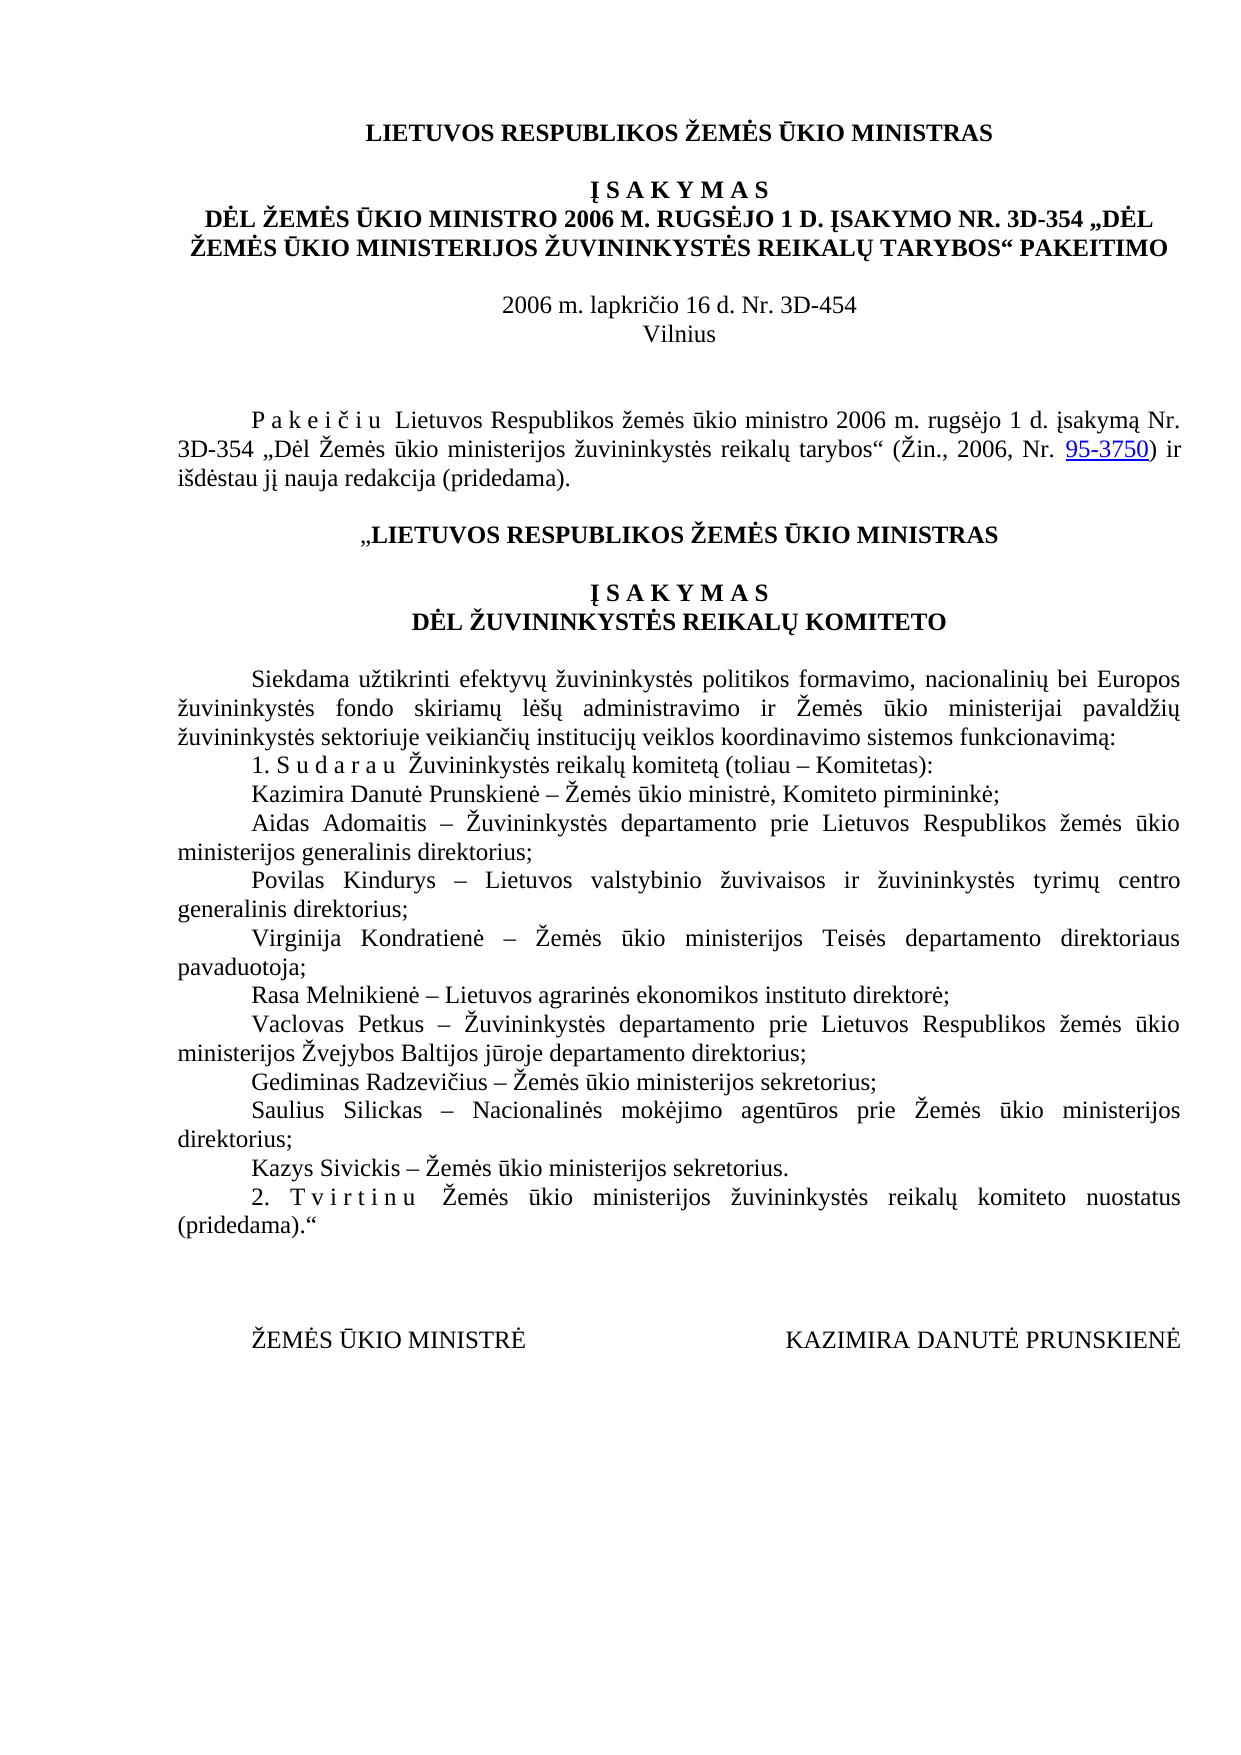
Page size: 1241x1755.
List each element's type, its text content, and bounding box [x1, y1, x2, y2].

text DĖL ŽUVININKYSTĖS REIKALŲ KOMITETO [177, 607, 1181, 636]
text 2. Tvirtinu Žemės ūkio ministerijos žuvininkystės reikalų komiteto nuostatus (pridedama).“ [177, 1182, 1181, 1239]
text Kazimira Danutė Prunskienė – Žemės ūkio ministrė, Komiteto pirmininkė; [177, 779, 1181, 808]
text Virginija Kondratienė – Žemės ūkio ministerijos Teisės departamento direktoriaus pavaduotoja; [177, 923, 1181, 981]
text Saulius Silickas – Nacionalinės mokėjimo agentūros prie Žemės ūkio ministerijos direktorius; [177, 1096, 1181, 1153]
text Į S A K Y M A S [177, 176, 1181, 204]
text ĮSAKYMAS [177, 578, 1181, 607]
text ŽEMĖS ŪKIO MINISTRĖ KAZIMIRA DANUTĖ PRUNSKIENĖ [177, 1326, 1181, 1354]
text Kazys Sivickis – Žemės ūkio ministerijos sekretorius. [177, 1153, 1181, 1182]
text 2006 m. lapkričio 16 d. Nr. 3D-454 [177, 291, 1181, 319]
text LIETUVOS RESPUBLIKOS ŽEMĖS ŪKIO MINISTRAS [177, 118, 1181, 147]
text Vilnius [177, 319, 1181, 348]
text „LIETUVOS RESPUBLIKOS ŽEMĖS ŪKIO MINISTRAS [177, 521, 1181, 549]
text Povilas Kindurys – Lietuvos valstybinio žuvivaisos ir žuvininkystės tyrimų centro generalinis direktorius; [177, 866, 1181, 923]
text Aidas Adomaitis – Žuvininkystės departamento prie Lietuvos Respublikos žemės ūkio ministerijos generalinis direktorius; [177, 808, 1181, 866]
text Rasa Melnikienė – Lietuvos agrarinės ekonomikos instituto direktorė; [177, 981, 1181, 1009]
text Pakeičiu Lietuvos Respublikos žemės ūkio ministro 2006 m. rugsėjo 1 d. įsakymą Nr. 3D-354 „Dėl Žemės ūkio ministerijos žuvininkystės reikalų tarybos“ (Žin., 2006, Nr. 95-3750) ir išdėstau jį nauja redakcija (pridedama). [177, 406, 1181, 492]
text Siekdama užtikrinti efektyvų žuvininkystės politikos formavimo, nacionalinių bei Europos žuvininkystės fondo skiriamų lėšų administravimo ir Žemės ūkio ministerijai pavaldžių žuvininkystės sektoriuje veikiančių institucijų veiklos koordinavimo sistemos funkcionavimą: [177, 664, 1181, 751]
text Vaclovas Petkus – Žuvininkystės departamento prie Lietuvos Respublikos žemės ūkio ministerijos Žvejybos Baltijos jūroje departamento direktorius; [177, 1009, 1181, 1067]
text DĖL ŽEMĖS ŪKIO MINISTRO 2006 M. RUGSĖJO 1 D. ĮSAKYMO NR. 3D-354 „DĖL ŽEMĖS ŪKIO MINISTERIJOS ŽUVININKYSTĖS REIKALŲ TARYBOS“ PAKEITIMO [177, 204, 1181, 262]
text Gediminas Radzevičius – Žemės ūkio ministerijos sekretorius; [177, 1067, 1181, 1096]
text 1. Sudarau Žuvininkystės reikalų komitetą (toliau – Komitetas): [177, 751, 1181, 779]
